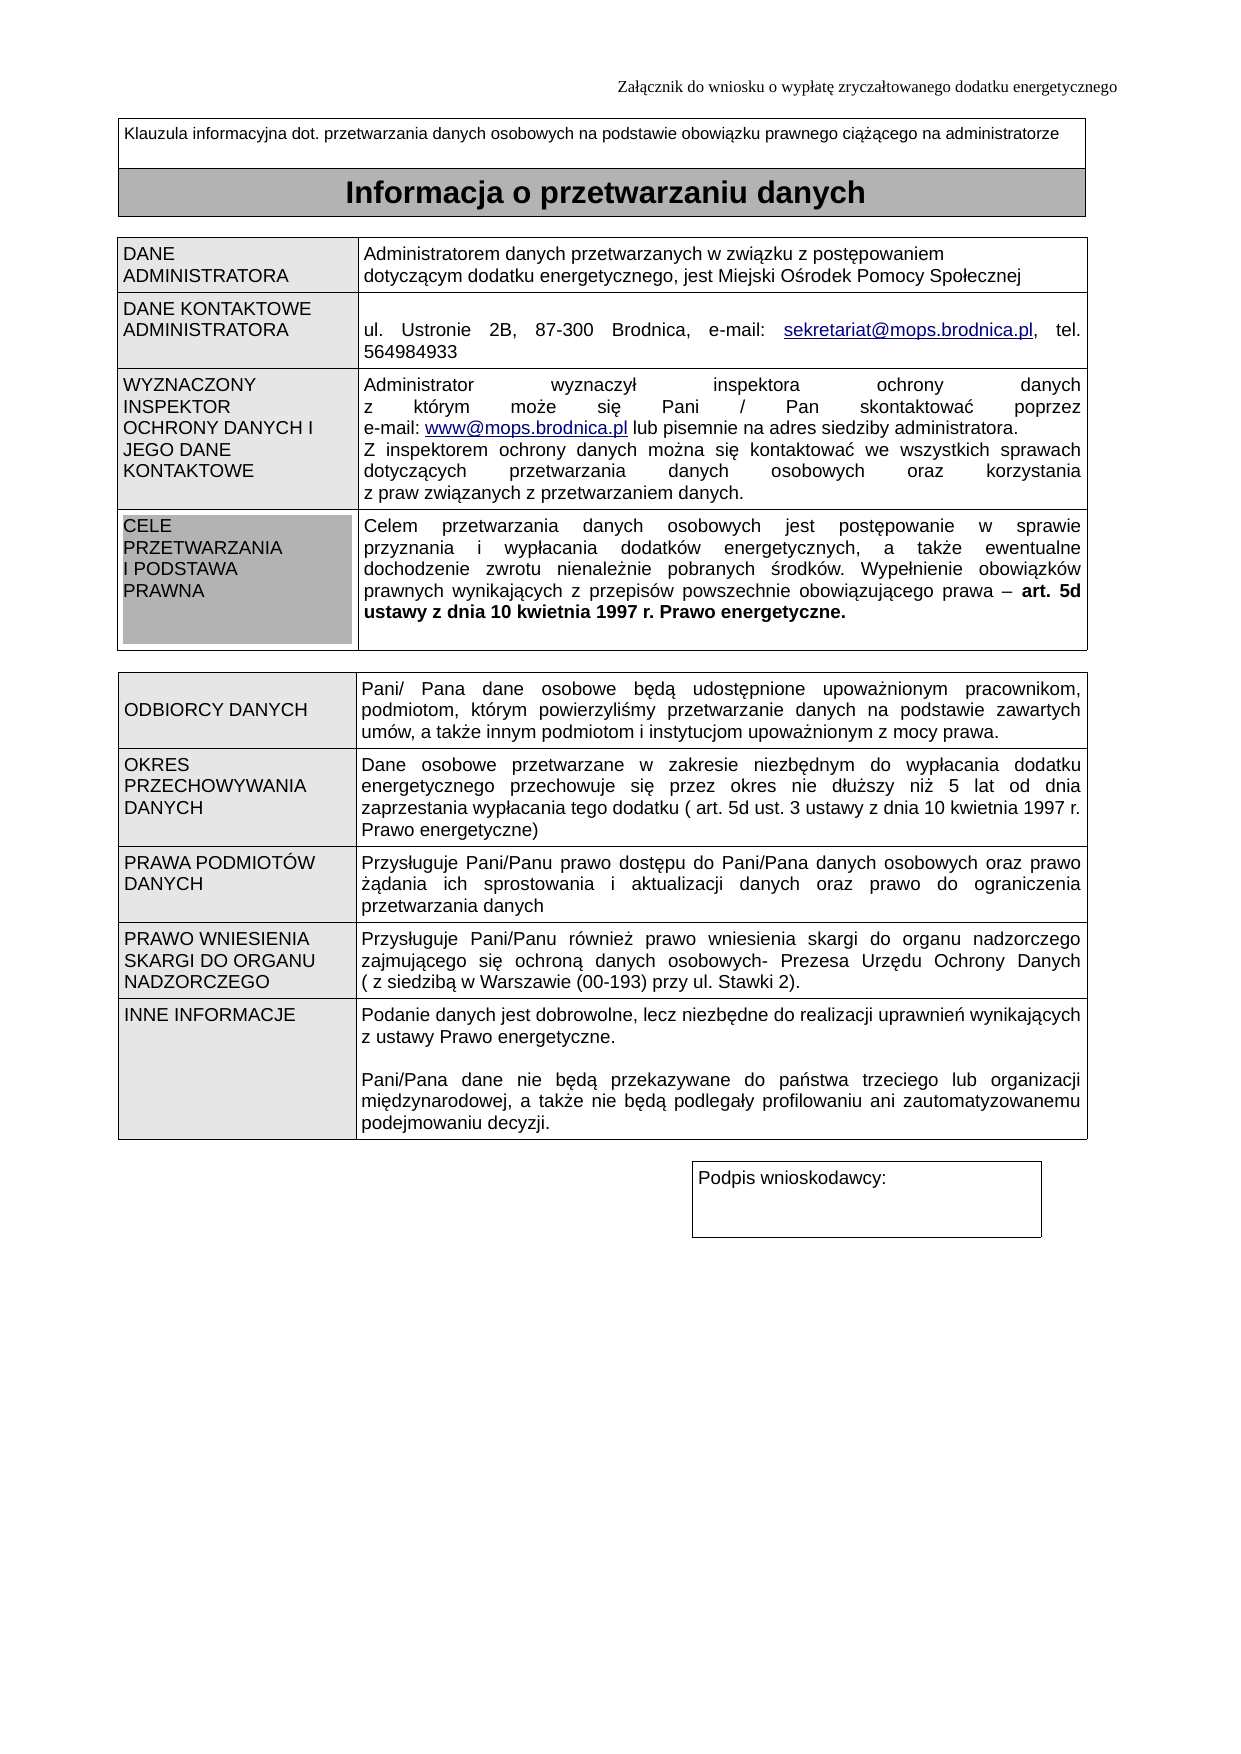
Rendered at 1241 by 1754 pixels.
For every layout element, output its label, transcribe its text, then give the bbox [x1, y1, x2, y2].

table_cell OKRES PRZECHOWYWANIA DANYCH [119, 749, 356, 846]
table_cell INNE INFORMACJE [119, 999, 356, 1139]
table_cell Dane osobowe przetwarzane w zakresie niezbędnym do wypłacania dodatku energetycznego przechowuje się przez okres nie dłuższy niż 5 lat od dnia zaprzestania wypłacania tego dodatku ( art. 5d ust. 3 ustawy z dnia 10 kwietnia 1997 r. Prawo energetyczne) [357, 749, 1087, 846]
table_header ODBIORCY DANYCH [119, 673, 356, 748]
table_cell DANE KONTAKTOWE ADMINISTRATORA [118, 293, 358, 368]
table_cell PRAWO WNIESIENIA SKARGI DO ORGANU NADZORCZEGO [119, 923, 356, 998]
table_cell PRAWA PODMIOTÓW DANYCH [119, 847, 356, 922]
text Załącznik do wniosku o wypłatę zryczałtowanego dodatku energetycznego [118, 75, 1122, 97]
table_cell CELE PRZETWARZANIA I PODSTAWA PRAWNA [118, 510, 358, 650]
table_cell Przysługuje Pani/Panu prawo dostępu do Pani/Pana danych osobowych oraz prawo żądania ich sprostowania i aktualizacji danych oraz prawo do ograniczenia przetwarzania danych [357, 847, 1087, 922]
table_cell Podanie danych jest dobrowolne, lecz niezbędne do realizacji uprawnień wynikających z ustawy Prawo energetyczne. Pani/Pana dane nie będą przekazywane do państwa trzeciego lub organizacji międzynarodowej, a także nie będą podlegały profilowaniu ani zautomatyzowanemu podejmowaniu decyzji. [357, 999, 1087, 1139]
table_header Podpis wnioskodawcy: [693, 1162, 1041, 1237]
table_header Klauzula informacyjna dot. przetwarzania danych osobowych na podstawie obowiązku prawnego ciążącego na administratorze [119, 119, 1085, 168]
table_header Pani/ Pana dane osobowe będą udostępnione upoważnionym pracownikom, podmiotom, którym powierzyliśmy przetwarzanie danych na podstawie zawartych umów, a także innym podmiotom i instytucjom upoważnionym z mocy prawa. [357, 673, 1087, 748]
table_cell WYZNACZONY INSPEKTOR OCHRONY DANYCH I JEGO DANE KONTAKTOWE [118, 369, 358, 509]
table_cell ul. Ustronie 2B, 87-300 Brodnica, e-mail: sekretariat@mops.brodnica.pl, tel. 564984933 [359, 293, 1087, 368]
table_cell Administrator wyznaczył inspektora ochrony danych z którym może się Pani / Pan skontaktować poprzez e-mail: www@mops.brodnica.pl lub pisemnie na adres siedziby administratora. Z inspektorem ochrony danych można się kontaktować we wszystkich sprawach dotyczących przetwarzania danych osobowych oraz korzystania z praw związanych z przetwarzaniem danych. [359, 369, 1087, 509]
table_header DANE ADMINISTRATORA [118, 238, 358, 292]
table_cell Informacja o przetwarzaniu danych [119, 169, 1085, 216]
table_cell Celem przetwarzania danych osobowych jest postępowanie w sprawie przyznania i wypłacania dodatków energetycznych, a także ewentualne dochodzenie zwrotu nienależnie pobranych środków. Wypełnienie obowiązków prawnych wynikających z przepisów powszechnie obowiązującego prawa – art. 5d ustawy z dnia 10 kwietnia 1997 r. Prawo energetyczne. [359, 510, 1087, 650]
table_cell Przysługuje Pani/Panu również prawo wniesienia skargi do organu nadzorczego zajmującego się ochroną danych osobowych- Prezesa Urzędu Ochrony Danych ( z siedzibą w Warszawie (00-193) przy ul. Stawki 2). [357, 923, 1087, 998]
table_header Administratorem danych przetwarzanych w związku z postępowaniem dotyczącym dodatku energetycznego, jest Miejski Ośrodek Pomocy Społecznej [359, 238, 1087, 292]
